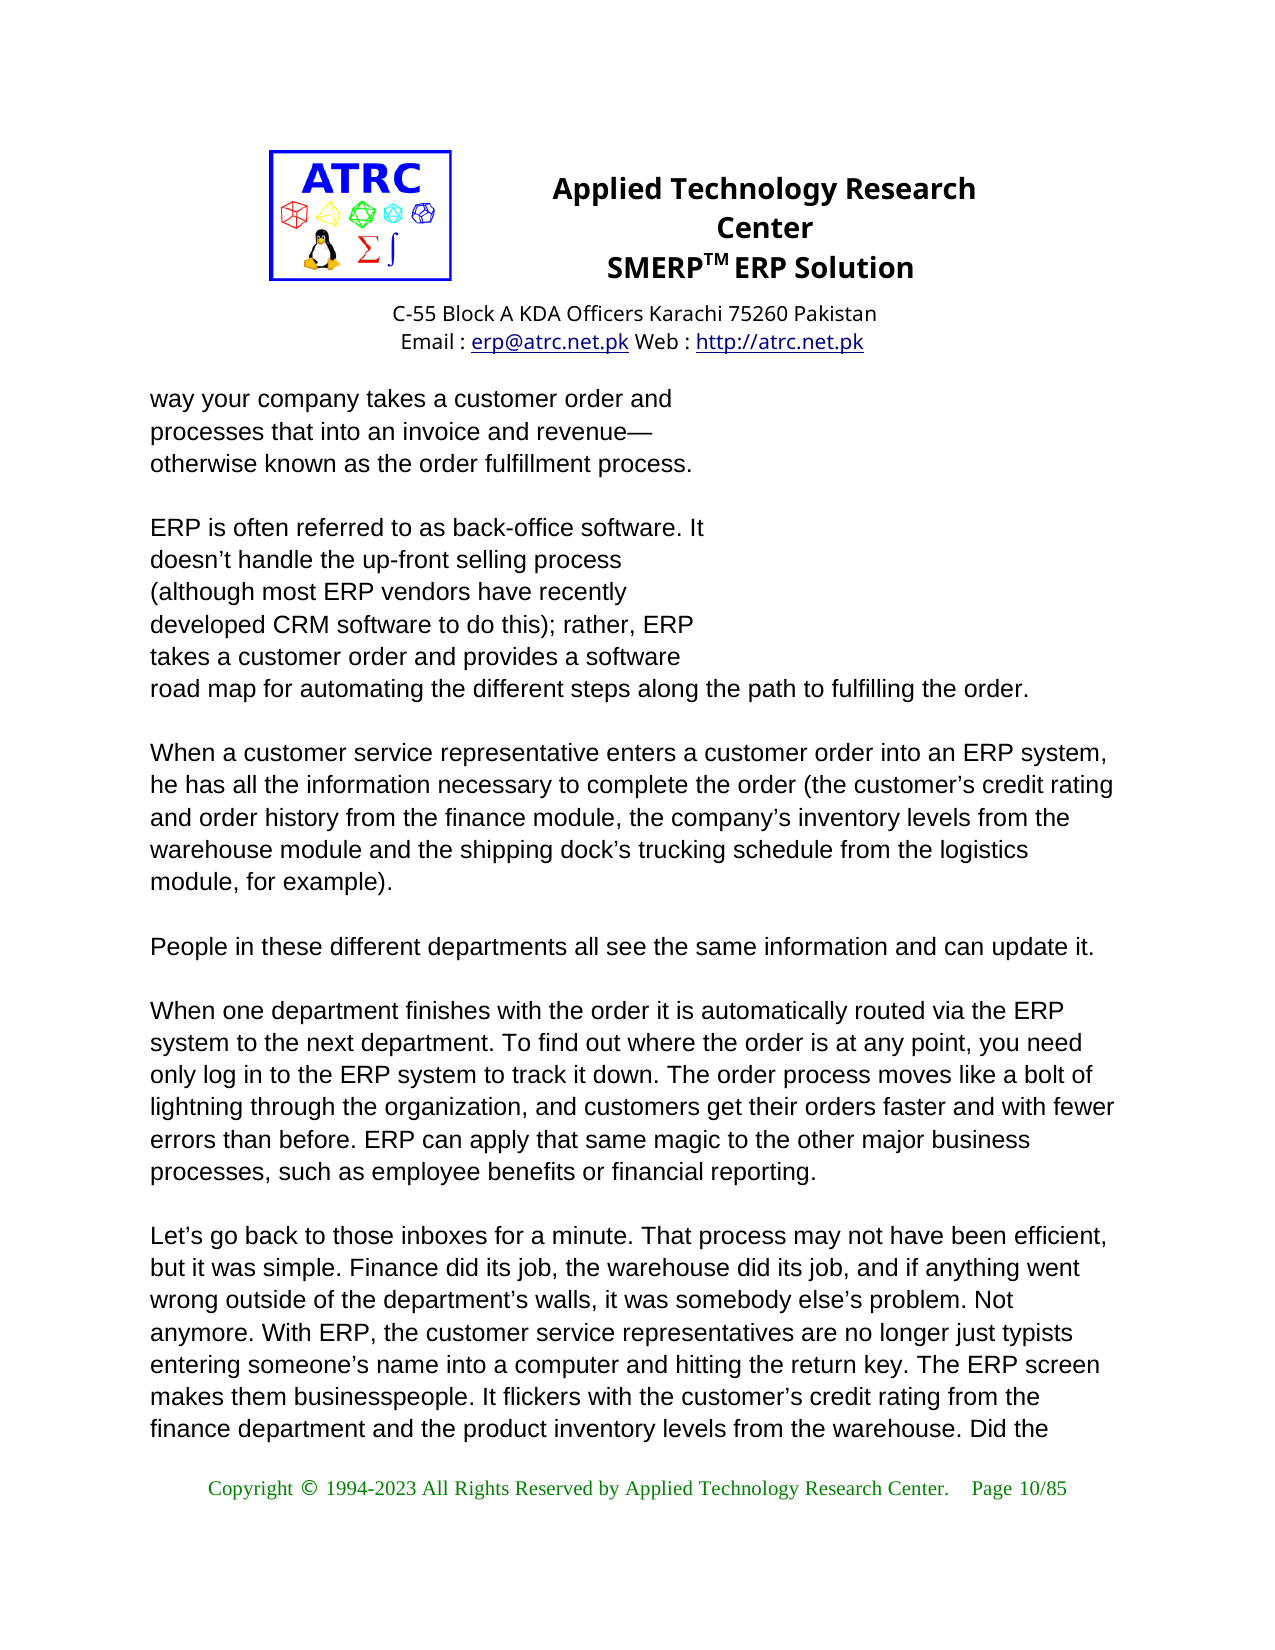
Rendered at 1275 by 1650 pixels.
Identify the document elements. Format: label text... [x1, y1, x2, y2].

text When one department finishes with the order it is automatically routed via the ERP system to the next department. To find out where the order is at any point, you need only log in to the ERP system to track it down. The order process moves like a bolt of lightning through the organization, and customers get their orders faster and with fewer errors than before. ERP can apply that same magic to the other major business processes, such as employee benefits or financial reporting. [150, 997, 1125, 1186]
text Let’s go back to those inboxes for a minute. That process may not have been efficient, but it was simple. Finance did its job, the warehouse did its job, and if anything went wrong outside of the department’s walls, it was somebody else’s problem. Not anymore. With ERP, the customer service representatives are no longer just typists entering someone’s name into a computer and hitting the return key. The ERP screen makes them businesspeople. It flickers with the customer’s credit rating from the finance department and the product inventory levels from the warehouse. Did the [150, 1222, 1125, 1443]
text ERP is often referred to as back-office software. It doesn’t handle the up-front selling process (although most ERP vendors have recently developed CRM software to do this); rather, ERP takes a customer order and provides a software road map for automating the different steps along the path to fulfilling the order. [150, 514, 1125, 703]
text way your company takes a customer order and processes that into an invoice and revenue—otherwise known as the order fulfillment process. [150, 385, 1125, 478]
text When a customer service representative enters a customer order into an ERP system, he has all the information necessary to complete the order (the customer’s credit rating and order history from the finance module, the company’s inventory levels from the warehouse module and the shipping dock’s trucking schedule from the logistics module, for example). [150, 739, 1125, 896]
picture [269, 150, 452, 281]
text People in these different departments all see the same information and can update it. [150, 932, 1125, 960]
